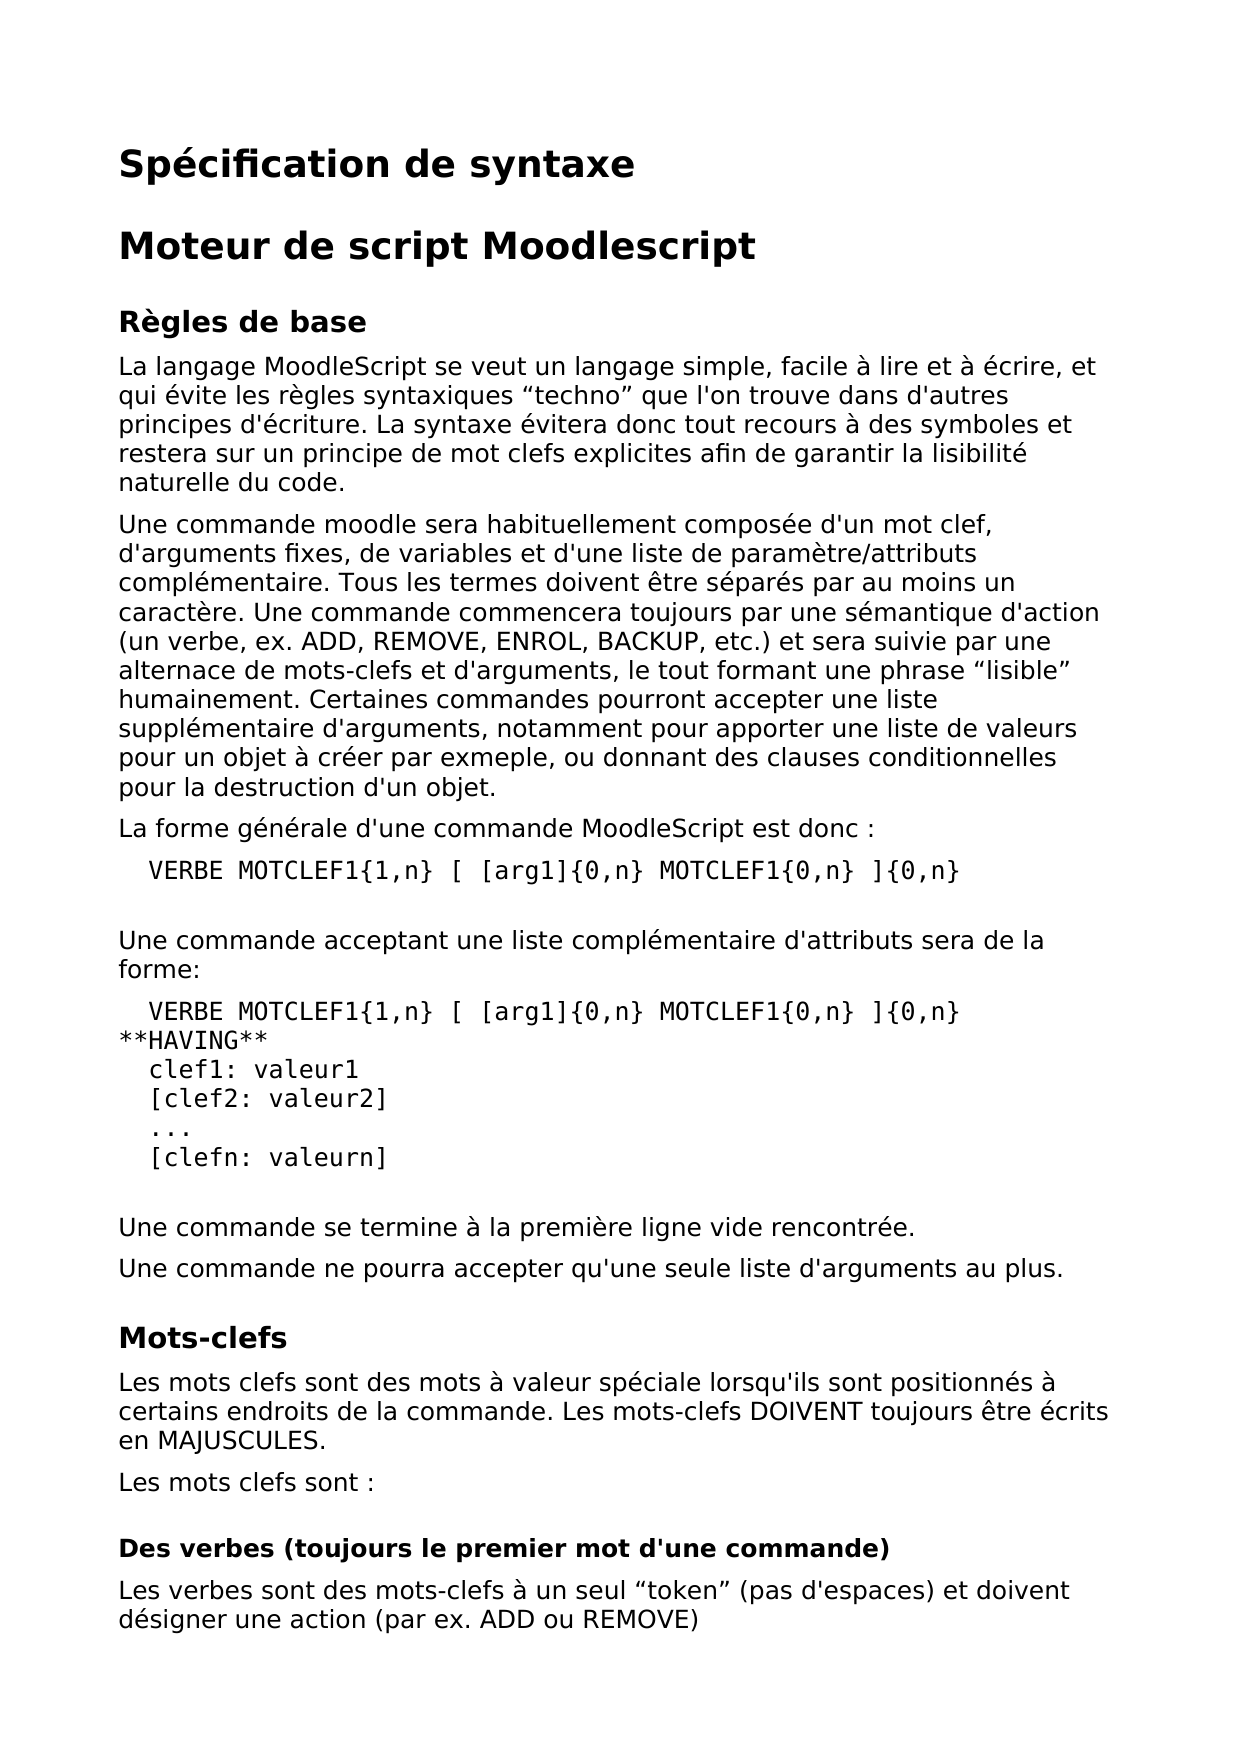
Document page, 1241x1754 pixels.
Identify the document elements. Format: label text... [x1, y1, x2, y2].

subtitle Moteur de script Moodlescript [118, 224, 1122, 268]
subtitle Mots-clefs [118, 1321, 1122, 1355]
text Les verbes sont des mots-clefs à un seul “token” (pas d'espaces) et doivent désigner une action (par ex. ADD ou REMOVE) [118, 1576, 1122, 1634]
subtitle Règles de base [118, 305, 1122, 339]
text VERBE MOTCLEF1{1,n} [ [arg1]{0,n} MOTCLEF1{0,n} ]{0,n} **HAVING** clef1: valeur1 [clef2: valeur2] ... [clefn: valeurn] [118, 997, 1122, 1201]
text Une commande moodle sera habituellement composée d'un mot clef, d'arguments fixes, de variables et d'une liste de paramètre/attributs complémentaire. Tous les termes doivent être séparés par au moins un caractère. Une commande commencera toujours par une sémantique d'action (un verbe, ex. ADD, REMOVE, ENROL, BACKUP, etc.) et sera suivie par une alternace de mots-clefs et d'arguments, le tout formant une phrase “lisible” humainement. Certaines commandes pourront accepter une liste supplémentaire d'arguments, notamment pour apporter une liste de valeurs pour un objet à créer par exmeple, ou donnant des clauses conditionnelles pour la destruction d'un objet. [118, 510, 1122, 802]
text Les mots clefs sont des mots à valeur spéciale lorsqu'ils sont positionnés à certains endroits de la commande. Les mots-clefs DOIVENT toujours être écrits en MAJUSCULES. [118, 1368, 1122, 1455]
text La forme générale d'une commande MoodleScript est donc : [118, 814, 1122, 843]
text Une commande se termine à la première ligne vide rencontrée. [118, 1213, 1122, 1242]
text Une commande ne pourra accepter qu'une seule liste d'arguments au plus. [118, 1254, 1122, 1284]
text La langage MoodleScript se veut un langage simple, facile à lire et à écrire, et qui évite les règles syntaxiques “techno” que l'on trouve dans d'autres principes d'écriture. La syntaxe évitera donc tout recours à des symboles et restera sur un principe de mot clefs explicites afin de garantir la lisibilité naturelle du code. [118, 352, 1122, 498]
subtitle Des verbes (toujours le premier mot d'une commande) [118, 1534, 1122, 1563]
subtitle Spécification de syntaxe [118, 143, 1122, 187]
text Les mots clefs sont : [118, 1468, 1122, 1497]
text Une commande acceptant une liste complémentaire d'attributs sera de la forme: [118, 926, 1122, 984]
text VERBE MOTCLEF1{1,n} [ [arg1]{0,n} MOTCLEF1{0,n} ]{0,n} [118, 856, 1122, 914]
